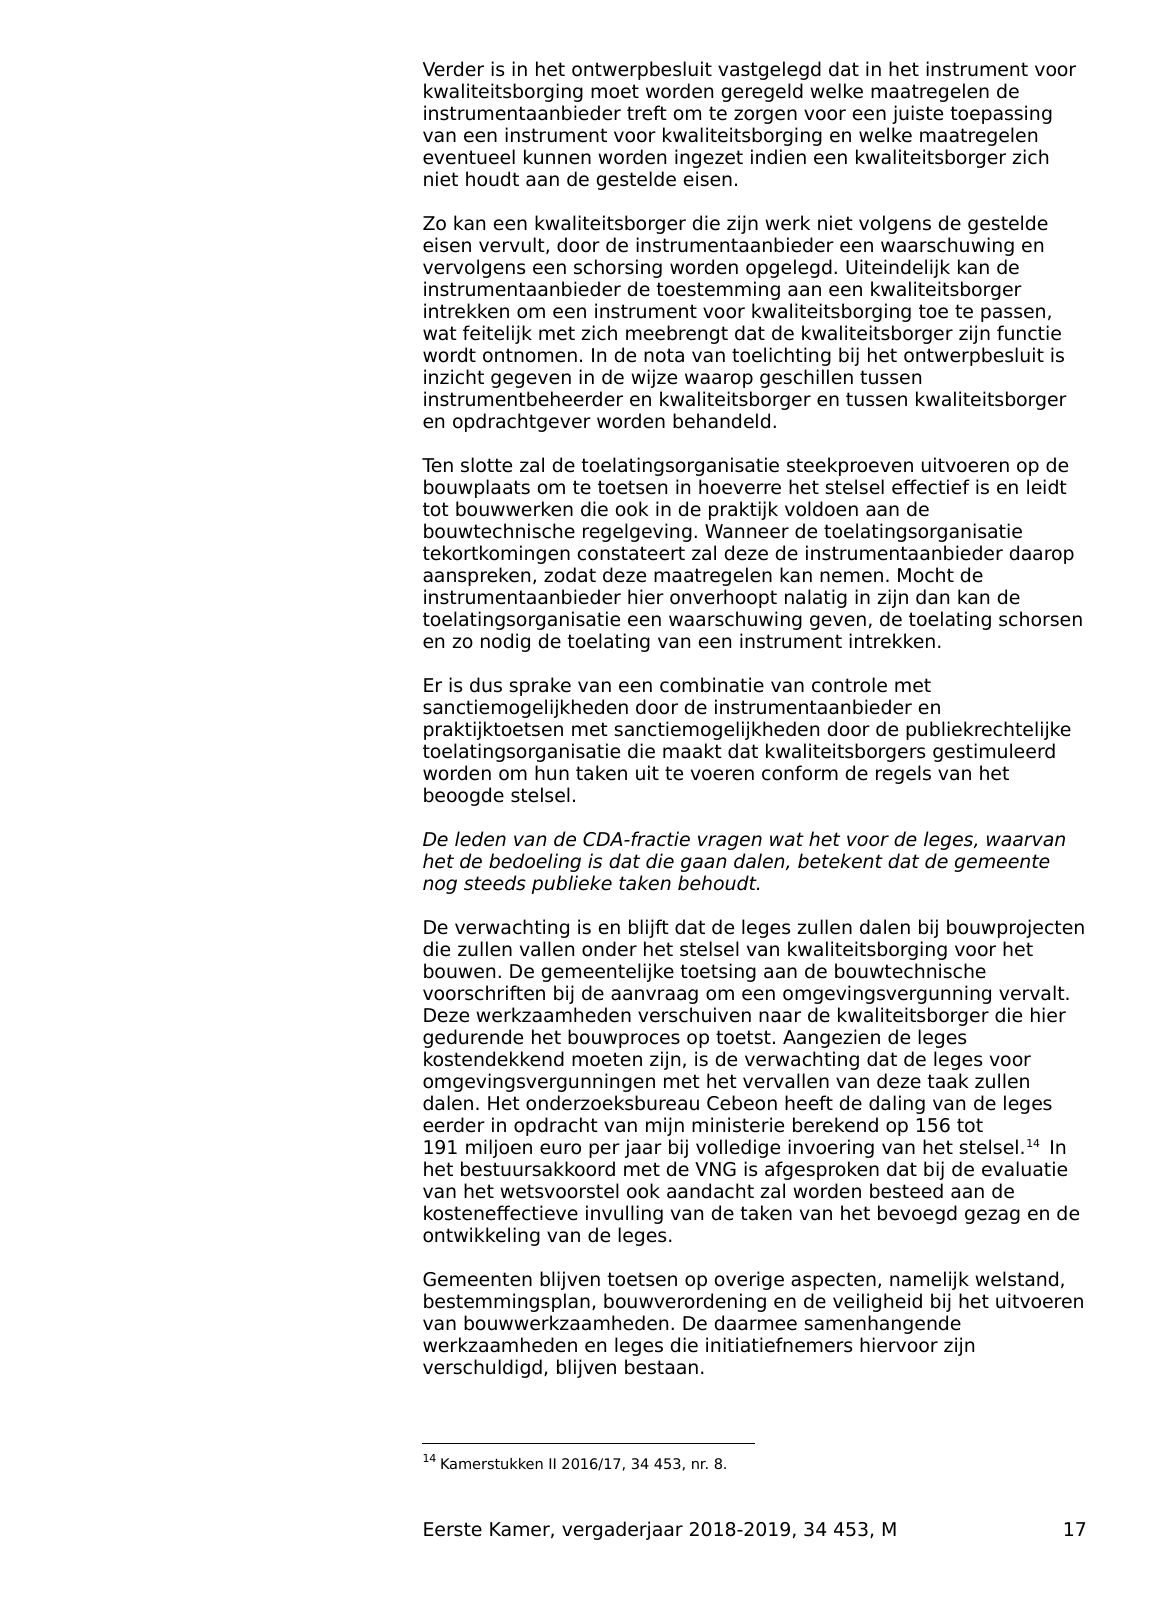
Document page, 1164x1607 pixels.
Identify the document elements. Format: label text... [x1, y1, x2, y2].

text De leden van de CDA-fractie vragen wat het voor de leges, waarvan het de bedoeling is dat die gaan dalen, betekent dat de gemeente nog steeds publieke taken behoudt. [422, 829, 1087, 895]
text Zo kan een kwaliteitsborger die zijn werk niet volgens de gestelde eisen vervult, door de instrumentaanbieder een waarschuwing en vervolgens een schorsing worden opgelegd. Uiteindelijk kan de instrumentaanbieder de toestemming aan een kwaliteitsborger intrekken om een instrument voor kwaliteitsborging toe te passen, wat feitelijk met zich meebrengt dat de kwaliteitsborger zijn functie wordt ontnomen. In de nota van toelichting bij het ontwerpbesluit is inzicht gegeven in de wijze waarop geschillen tussen instrumentbeheerder en kwaliteitsborger en tussen kwaliteitsborger en opdrachtgever worden behandeld. [422, 213, 1087, 433]
text Gemeenten blijven toetsen op overige aspecten, namelijk welstand, bestemmingsplan, bouwverordening en de veiligheid bij het uitvoeren van bouwwerkzaamheden. De daarmee samenhangende werkzaamheden en leges die initiatiefnemers hiervoor zijn verschuldigd, blijven bestaan. [422, 1269, 1087, 1379]
text Kamerstukken II 2016/17, 34 453, nr. 8. [422, 1452, 1087, 1474]
text Ten slotte zal de toelatingsorganisatie steekproeven uitvoeren op de bouwplaats om te toetsen in hoeverre het stelsel effectief is en leidt tot bouwwerken die ook in de praktijk voldoen aan de bouwtechnische regelgeving. Wanneer de toelatingsorganisatie tekortkomingen constateert zal deze de instrumentaanbieder daarop aanspreken, zodat deze maatregelen kan nemen. Mocht de instrumentaanbieder hier onverhoopt nalatig in zijn dan kan de toelatingsorganisatie een waarschuwing geven, de toelating schorsen en zo nodig de toelating van een instrument intrekken. [422, 455, 1087, 653]
text Verder is in het ontwerpbesluit vastgelegd dat in het instrument voor kwaliteitsborging moet worden geregeld welke maatregelen de instrumentaanbieder treft om te zorgen voor een juiste toepassing van een instrument voor kwaliteitsborging en welke maatregelen eventueel kunnen worden ingezet indien een kwaliteitsborger zich niet houdt aan de gestelde eisen. [422, 59, 1087, 191]
text Er is dus sprake van een combinatie van controle met sanctiemogelijkheden door de instrumentaanbieder en praktijktoetsen met sanctiemogelijkheden door de publiekrechtelijke toelatingsorganisatie die maakt dat kwaliteitsborgers gestimuleerd worden om hun taken uit te voeren conform de regels van het beoogde stelsel. [422, 675, 1087, 807]
text De verwachting is en blijft dat de leges zullen dalen bij bouwprojecten die zullen vallen onder het stelsel van kwaliteitsborging voor het bouwen. De gemeentelijke toetsing aan de bouwtechnische voorschriften bij de aanvraag om een omgevingsvergunning vervalt. Deze werkzaamheden verschuiven naar de kwaliteitsborger die hier gedurende het bouwproces op toetst. Aangezien de leges kostendekkend moeten zijn, is de verwachting dat de leges voor omgevingsvergunningen met het vervallen van deze taak zullen dalen. Het onderzoeksbureau Cebeon heeft de daling van de leges eerder in opdracht van mijn ministerie berekend op 156 tot 191 miljoen euro per jaar bij volledige invoering van het stelsel. In het bestuursakkoord met de VNG is afgesproken dat bij de evaluatie van het wetsvoorstel ook aandacht zal worden besteed aan de kosteneffectieve invulling van de taken van het bevoegd gezag en de ontwikkeling van de leges. [422, 917, 1087, 1247]
